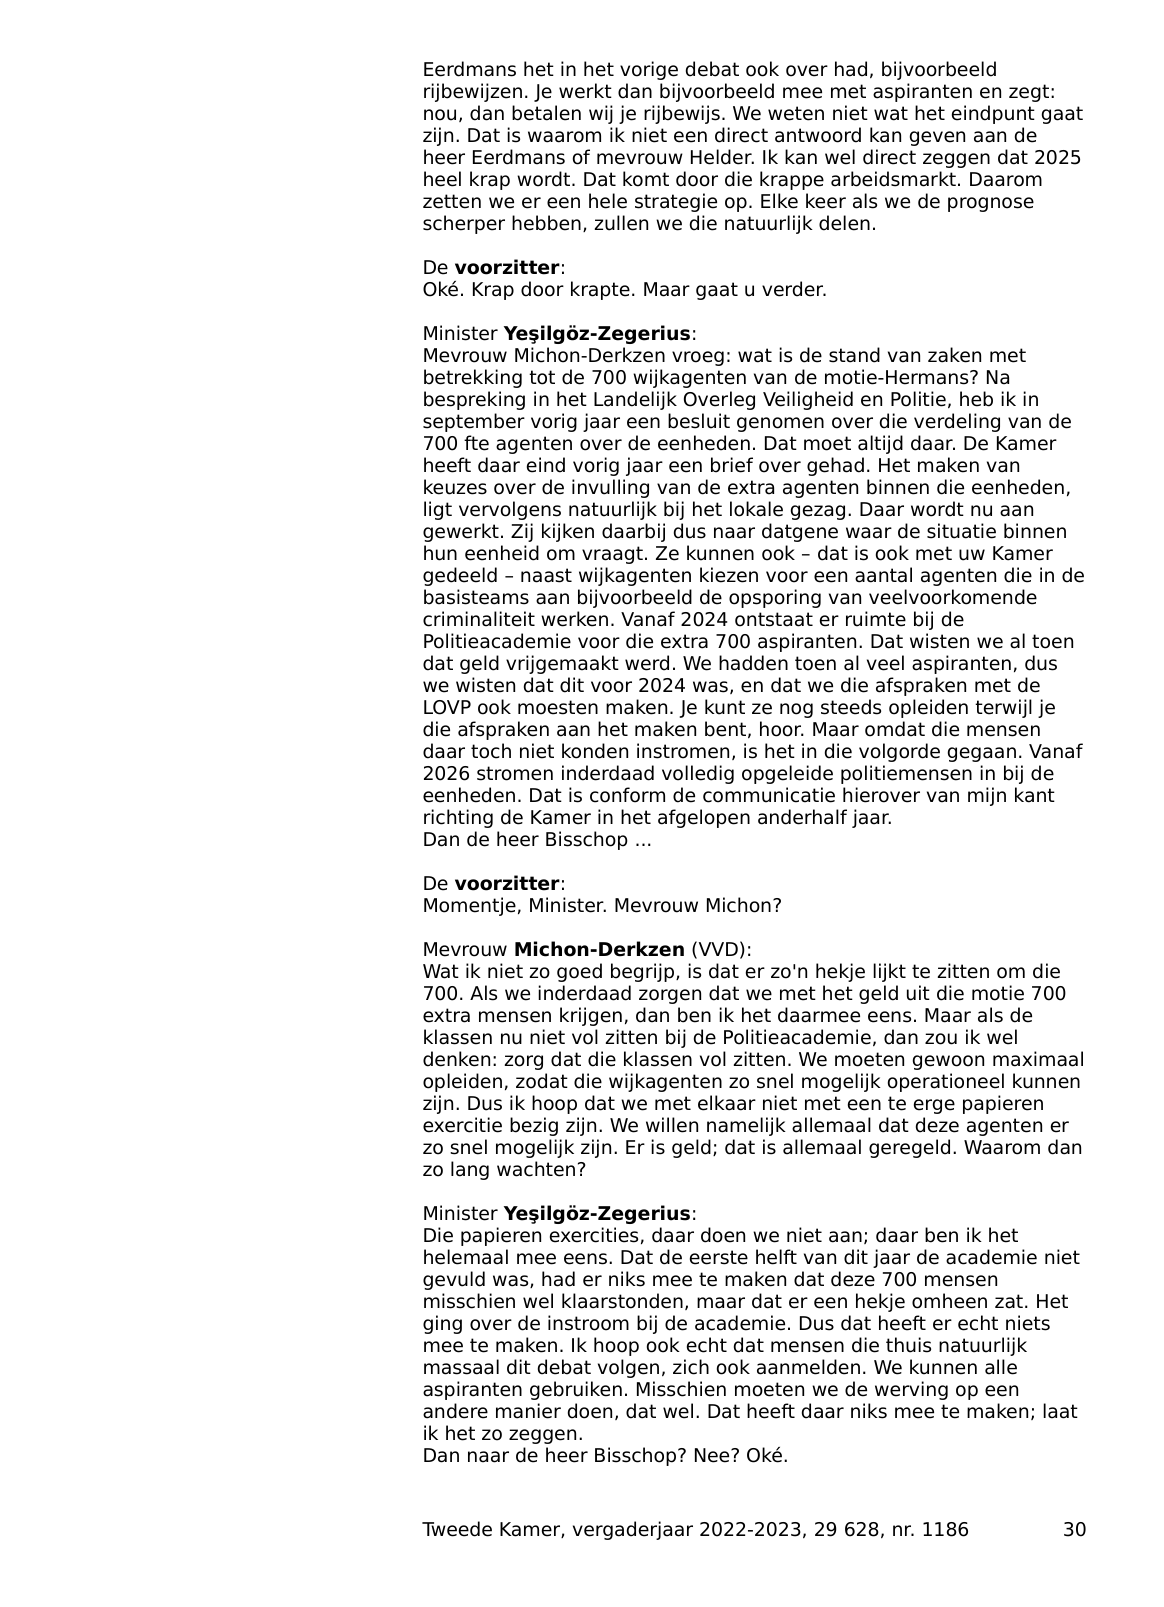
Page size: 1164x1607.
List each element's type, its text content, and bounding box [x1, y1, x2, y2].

text Dan naar de heer Bisschop? Nee? Oké. [422, 1445, 1087, 1467]
text Eerdmans het in het vorige debat ook over had, bijvoorbeeld rijbewijzen. Je werkt dan bijvoorbeeld mee met aspiranten en zegt: nou, dan betalen wij je rijbewijs. We weten niet wat het eindpunt gaat zijn. Dat is waarom ik niet een direct antwoord kan geven aan de heer Eerdmans of mevrouw Helder. Ik kan wel direct zeggen dat 2025 heel krap wordt. Dat komt door die krappe arbeidsmarkt. Daarom zetten we er een hele strategie op. Elke keer als we de prognose scherper hebben, zullen we die natuurlijk delen. [422, 59, 1087, 235]
text Die papieren exercities, daar doen we niet aan; daar ben ik het helemaal mee eens. Dat de eerste helft van dit jaar de academie niet gevuld was, had er niks mee te maken dat deze 700 mensen misschien wel klaarstonden, maar dat er een hekje omheen zat. Het ging over de instroom bij de academie. Dus dat heeft er echt niets mee te maken. Ik hoop ook echt dat mensen die thuis natuurlijk massaal dit debat volgen, zich ook aanmelden. We kunnen alle aspiranten gebruiken. Misschien moeten we de werving op een andere manier doen, dat wel. Dat heeft daar niks mee te maken; laat ik het zo zeggen. [422, 1225, 1087, 1445]
text Oké. Krap door krapte. Maar gaat u verder. [422, 279, 1087, 301]
text De voorzitter: [422, 257, 1087, 279]
text Wat ik niet zo goed begrijp, is dat er zo'n hekje lijkt te zitten om die 700. Als we inderdaad zorgen dat we met het geld uit die motie 700 extra mensen krijgen, dan ben ik het daarmee eens. Maar als de klassen nu niet vol zitten bij de Politieacademie, dan zou ik wel denken: zorg dat die klassen vol zitten. We moeten gewoon maximaal opleiden, zodat die wijkagenten zo snel mogelijk operationeel kunnen zijn. Dus ik hoop dat we met elkaar niet met een te erge papieren exercitie bezig zijn. We willen namelijk allemaal dat deze agenten er zo snel mogelijk zijn. Er is geld; dat is allemaal geregeld. Waarom dan zo lang wachten? [422, 961, 1087, 1181]
text Minister Yeşilgöz-Zegerius: [422, 1203, 1087, 1225]
text Mevrouw Michon-Derkzen vroeg: wat is de stand van zaken met betrekking tot de 700 wijkagenten van de motie-Hermans? Na bespreking in het Landelijk Overleg Veiligheid en Politie, heb ik in september vorig jaar een besluit genomen over die verdeling van de 700 fte agenten over de eenheden. Dat moet altijd daar. De Kamer heeft daar eind vorig jaar een brief over gehad. Het maken van keuzes over de invulling van de extra agenten binnen die eenheden, ligt vervolgens natuurlijk bij het lokale gezag. Daar wordt nu aan gewerkt. Zij kijken daarbij dus naar datgene waar de situatie binnen hun eenheid om vraagt. Ze kunnen ook – dat is ook met uw Kamer gedeeld – naast wijkagenten kiezen voor een aantal agenten die in de basisteams aan bijvoorbeeld de opsporing van veelvoorkomende criminaliteit werken. Vanaf 2024 ontstaat er ruimte bij de Politieacademie voor die extra 700 aspiranten. Dat wisten we al toen dat geld vrijgemaakt werd. We hadden toen al veel aspiranten, dus we wisten dat dit voor 2024 was, en dat we die afspraken met de LOVP ook moesten maken. Je kunt ze nog steeds opleiden terwijl je die afspraken aan het maken bent, hoor. Maar omdat die mensen daar toch niet konden instromen, is het in die volgorde gegaan. Vanaf 2026 stromen inderdaad volledig opgeleide politiemensen in bij de eenheden. Dat is conform de communicatie hierover van mijn kant richting de Kamer in het afgelopen anderhalf jaar. [422, 345, 1087, 829]
text Momentje, Minister. Mevrouw Michon? [422, 895, 1087, 917]
text De voorzitter: [422, 873, 1087, 895]
text Dan de heer Bisschop ... [422, 829, 1087, 851]
text Minister Yeşilgöz-Zegerius: [422, 323, 1087, 345]
text Mevrouw Michon-Derkzen (VVD): [422, 939, 1087, 961]
